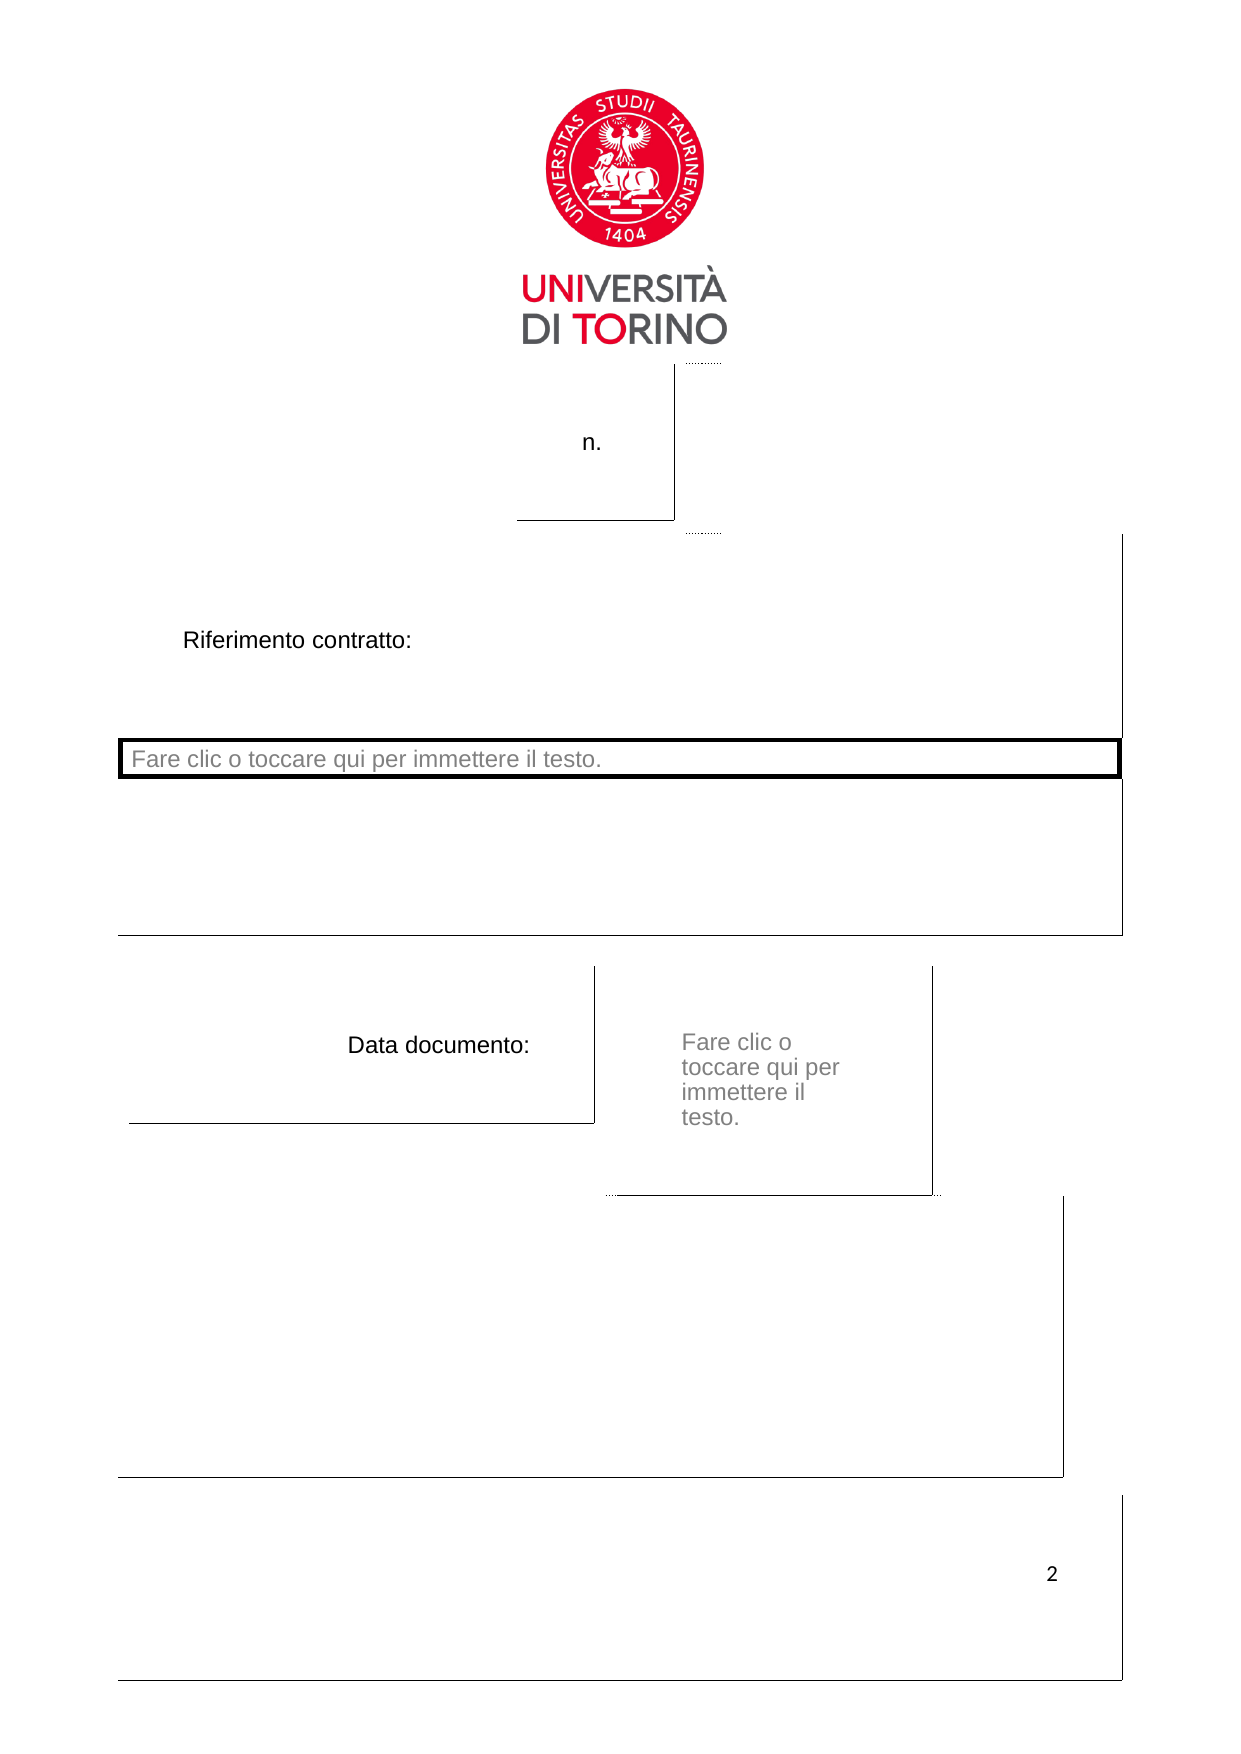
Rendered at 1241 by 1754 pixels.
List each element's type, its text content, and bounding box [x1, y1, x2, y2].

text Fare clic o toccare qui per immettere il testo. [123, 742, 1117, 774]
table_header [686, 364, 723, 533]
text Riferimento contratto: [118, 626, 1122, 654]
table_header Fare clic o toccare qui per immettere il testo. [606, 966, 932, 1195]
table_header n. [517, 364, 686, 533]
table_header [933, 966, 943, 1195]
table_header Data documento: [118, 966, 606, 1195]
